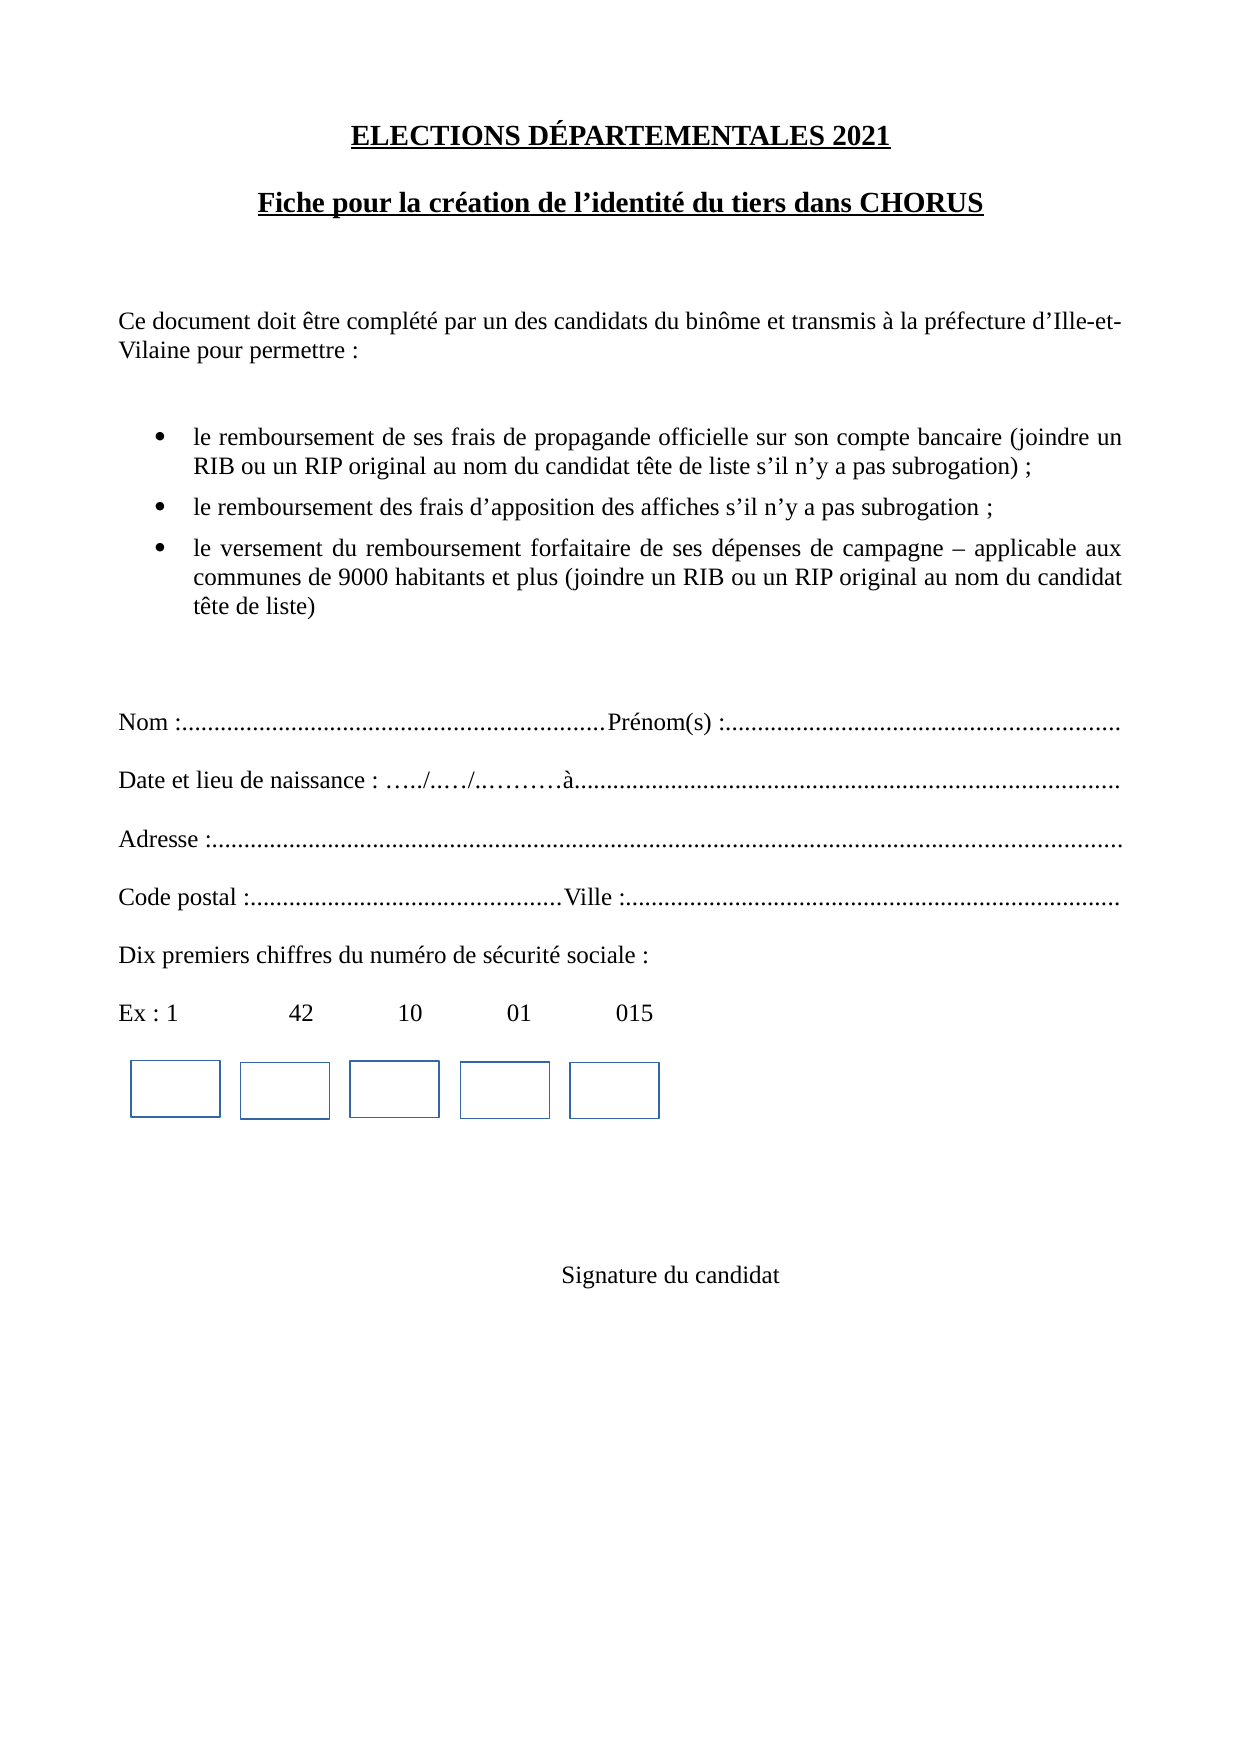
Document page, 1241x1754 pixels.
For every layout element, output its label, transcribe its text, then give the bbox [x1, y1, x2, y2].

text Ce document doit être complété par un des candidats du binôme et transmis à la préfecture d’Ille-et-Vilaine pour permettre : [118, 306, 1123, 364]
text Adresse : [118, 823, 1123, 853]
text ELECTIONS DÉPARTEMENTALES 2021 [118, 118, 1123, 152]
text Ex : 1 42 10 01 015 [118, 998, 1123, 1027]
list le remboursement des frais d’apposition des affiches s’il n’y a pas subrogation ; [156, 492, 1123, 521]
list le remboursement de ses frais de propagande officielle sur son compte bancaire (joindre un RIB ou un RIP original au nom du candidat tête de liste s’il n’y a pas subrogation) ; [156, 422, 1123, 480]
text Signature du candidat [118, 1259, 1123, 1288]
text Fiche pour la création de l’identité du tiers dans CHORUS [118, 185, 1123, 219]
list le versement du remboursement forfaitaire de ses dépenses de campagne – applicable aux communes de 9000 habitants et plus (joindre un RIB ou un RIP original au nom du candidat tête de liste) [156, 533, 1123, 620]
text Nom : Prénom(s) : [118, 707, 1123, 736]
text Code postal : Ville : [118, 882, 1123, 911]
text Date et lieu de naissance : …../..…/..………à [118, 765, 1123, 794]
text Dix premiers chiffres du numéro de sécurité sociale : [118, 940, 1123, 969]
